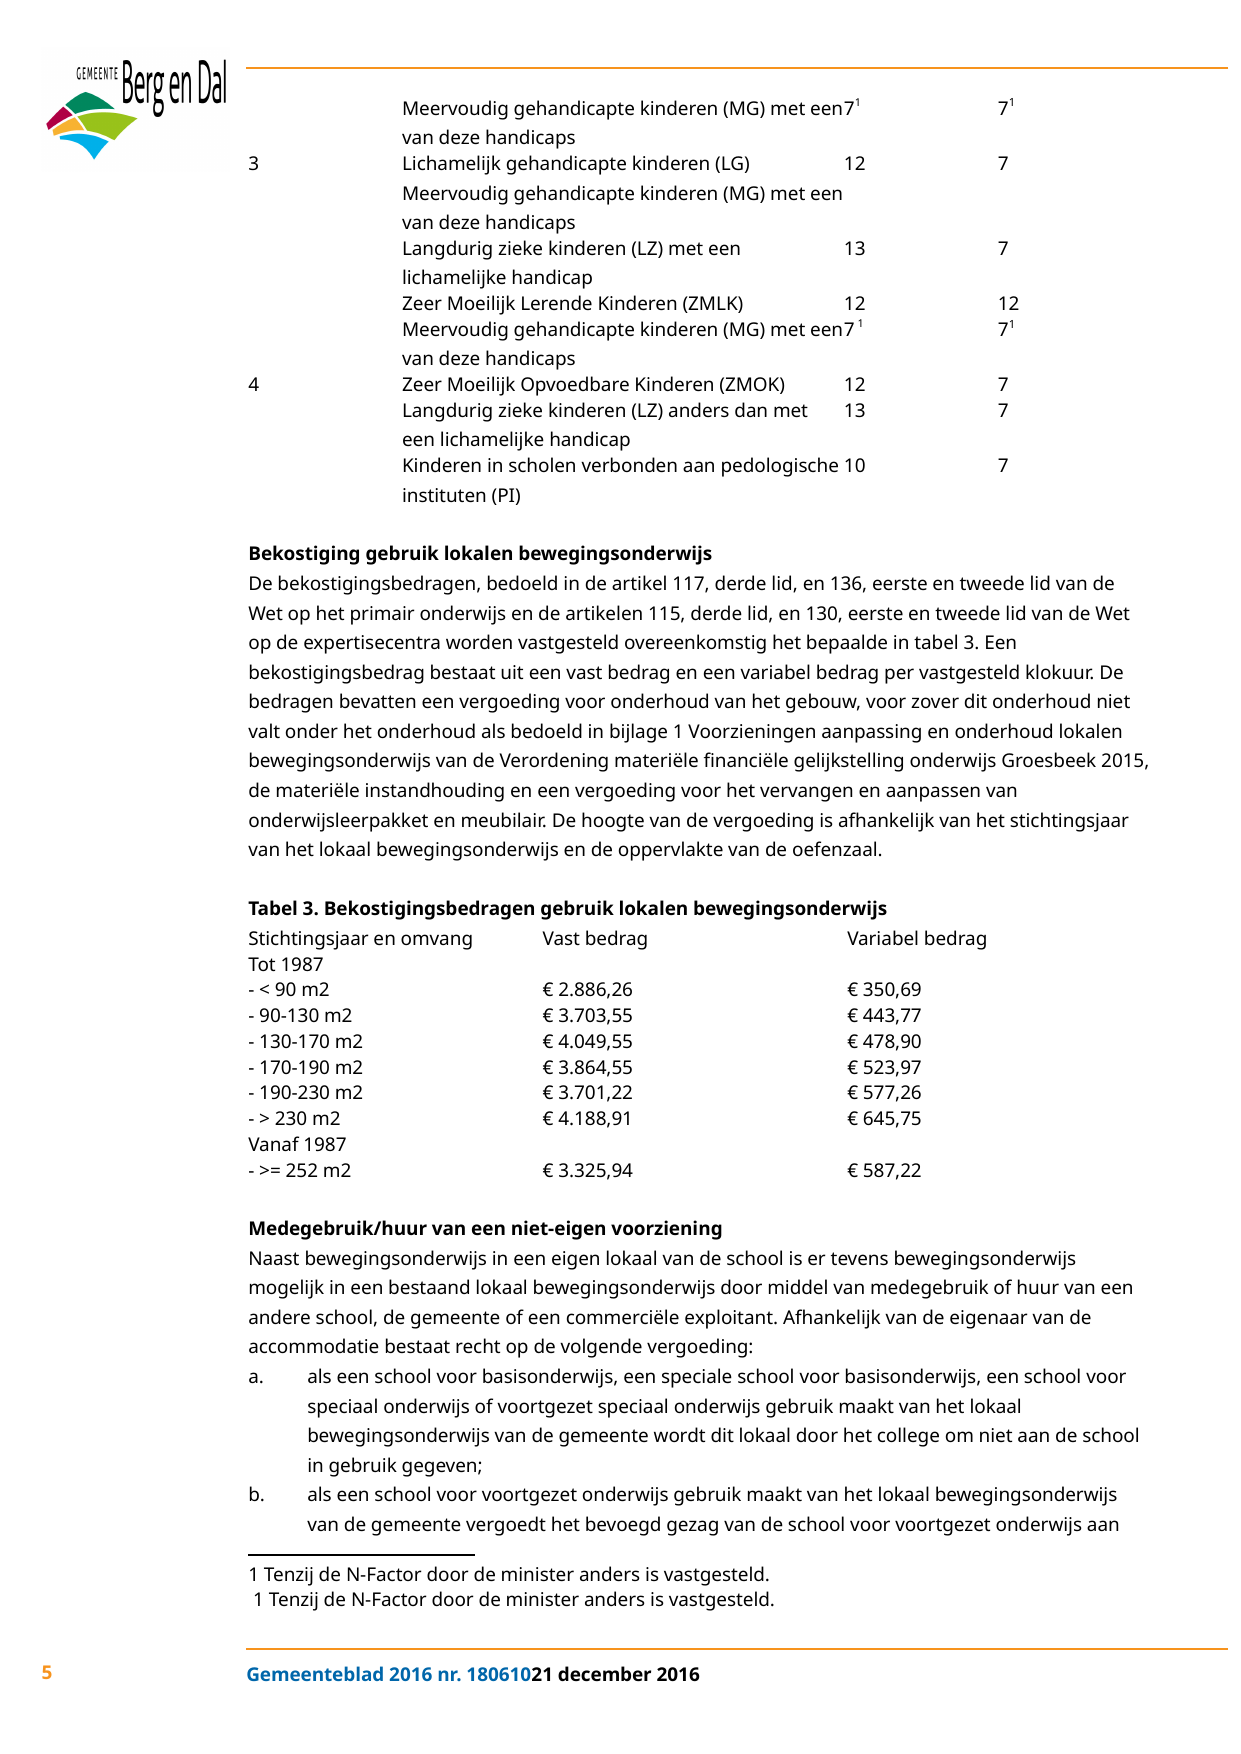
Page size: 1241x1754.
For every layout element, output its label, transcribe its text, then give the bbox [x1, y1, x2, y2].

table_cell Meervoudig gehandicapte kinderen (MG) met een van deze handicaps [402, 95, 844, 150]
table_cell - > 230 m2 [248, 1105, 542, 1131]
table_cell [847, 951, 1152, 977]
table_cell 4 [248, 371, 402, 397]
table_cell 10 [844, 453, 998, 508]
table_cell Zeer Moeilijk Lerende Kinderen (ZMLK) [402, 290, 844, 316]
table_cell Tot 1987 [248, 951, 542, 977]
table_cell [248, 95, 402, 150]
table_cell € 443,77 [847, 1003, 1152, 1028]
table_cell Lichamelijk gehandicapte kinderen (LG) Meervoudig gehandicapte kinderen (MG) met een van deze handicaps [402, 150, 844, 235]
table_cell 12 [844, 290, 998, 316]
table_cell [248, 316, 402, 371]
table_cell Kinderen in scholen verbonden aan pedologische instituten (PI) [402, 453, 844, 508]
table_cell [847, 1131, 1152, 1157]
table_cell € 3.701,22 [543, 1080, 847, 1105]
table_cell 13 [844, 397, 998, 452]
table_cell [248, 235, 402, 290]
table_header Variabel bedrag [847, 925, 1152, 951]
table_cell - 190-230 m2 [248, 1080, 542, 1105]
table_cell 7 [998, 235, 1152, 290]
table_cell [248, 453, 402, 508]
table_cell 12 [844, 150, 998, 235]
table_cell € 3.325,94 [543, 1157, 847, 1182]
table_cell € 350,69 [847, 977, 1152, 1002]
table_cell - 90-130 m2 [248, 1003, 542, 1028]
table_cell 7 [844, 316, 998, 371]
text Bekostiging gebruik lokalen bewegingsonderwijs [248, 541, 1152, 566]
text Naast bewegingsonderwijs in een eigen lokaal van de school is er tevens bewegingsonderwijs mogelijk in een bestaand lokaal bewegingsonderwijs door middel van medegebruik of huur van een andere school, de gemeente of een commerciële exploitant. Afhankelijk van de eigenaar van de accommodatie bestaat recht op de volgende vergoeding: [248, 1245, 1152, 1359]
text Medegebruik/huur van een niet-eigen voorziening [248, 1215, 1152, 1241]
table_cell - < 90 m2 [248, 977, 542, 1002]
table_cell € 645,75 [847, 1105, 1152, 1131]
table_cell 13 [844, 235, 998, 290]
table_cell 12 [998, 290, 1152, 316]
table_cell [543, 1131, 847, 1157]
table_cell 7 [998, 371, 1152, 397]
table_cell € 3.864,55 [543, 1054, 847, 1079]
table_cell € 587,22 [847, 1157, 1152, 1182]
table_cell 71 [998, 316, 1152, 371]
list als een school voor voortgezet onderwijs gebruik maakt van het lokaal bewegingsonderwijs van de gemeente vergoedt het bevoegd gezag van de school voor voortgezet onderwijs aan [248, 1482, 1152, 1537]
table_cell - 130-170 m2 [248, 1028, 542, 1054]
table_cell € 4.188,91 [543, 1105, 847, 1131]
text De bekostigingsbedragen, bedoeld in de artikel 117, derde lid, en 136, eerste en tweede lid van de Wet op het primair onderwijs en de artikelen 115, derde lid, en 130, eerste en tweede lid van de Wet op de expertisecentra worden vastgesteld overeenkomstig het bepaalde in tabel 3. Een bekostigingsbedrag bestaat uit een vast bedrag en een variabel bedrag per vastgesteld klokuur. De bedragen bevatten een vergoeding voor onderhoud van het gebouw, voor zover dit onderhoud niet valt onder het onderhoud als bedoeld in bijlage 1 Voorzieningen aanpassing en onderhoud lokalen bewegingsonderwijs van de Verordening materiële financiële gelijkstelling onderwijs Groesbeek 2015, de materiële instandhouding en een vergoeding voor het vervangen en aanpassen van onderwijsleerpakket en meubilair. De hoogte van de vergoeding is afhankelijk van het stichtingsjaar van het lokaal bewegingsonderwijs en de oppervlakte van de oefenzaal. [248, 570, 1152, 862]
table_cell 7 [998, 150, 1152, 235]
table_cell Langdurig zieke kinderen (LZ) anders dan met een lichamelijke handicap [402, 397, 844, 452]
table_cell Meervoudig gehandicapte kinderen (MG) met een van deze handicaps [402, 316, 844, 371]
picture [41, 47, 231, 172]
table_cell [543, 951, 847, 977]
table_cell € 577,26 [847, 1080, 1152, 1105]
table_cell [248, 290, 402, 316]
table_cell 7 [844, 95, 998, 150]
table_cell Vanaf 1987 [248, 1131, 542, 1157]
table_header Stichtingsjaar en omvang [248, 925, 542, 951]
table_cell 71 [998, 95, 1152, 150]
table_cell 12 [844, 371, 998, 397]
table_cell € 2.886,26 [543, 977, 847, 1002]
table_cell € 523,97 [847, 1054, 1152, 1079]
table_cell Langdurig zieke kinderen (LZ) met een lichamelijke handicap [402, 235, 844, 290]
table_cell 3 [248, 150, 402, 235]
text Tabel 3. Bekostigingsbedragen gebruik lokalen bewegingsonderwijs [248, 896, 1152, 921]
list als een school voor basisonderwijs, een speciale school voor basisonderwijs, een school voor speciaal onderwijs of voortgezet speciaal onderwijs gebruik maakt van het lokaal bewegingsonderwijs van de gemeente wordt dit lokaal door het college om niet aan de school in gebruik gegeven; [248, 1363, 1152, 1478]
table_cell [248, 397, 402, 452]
table_cell € 3.703,55 [543, 1003, 847, 1028]
table_cell € 478,90 [847, 1028, 1152, 1054]
table_cell 7 [998, 397, 1152, 452]
table_header Vast bedrag [543, 925, 847, 951]
table_cell Zeer Moeilijk Opvoedbare Kinderen (ZMOK) [402, 371, 844, 397]
table_cell - >= 252 m2 [248, 1157, 542, 1182]
table_cell - 170-190 m2 [248, 1054, 542, 1079]
table_cell 7 [998, 453, 1152, 508]
table_cell € 4.049,55 [543, 1028, 847, 1054]
